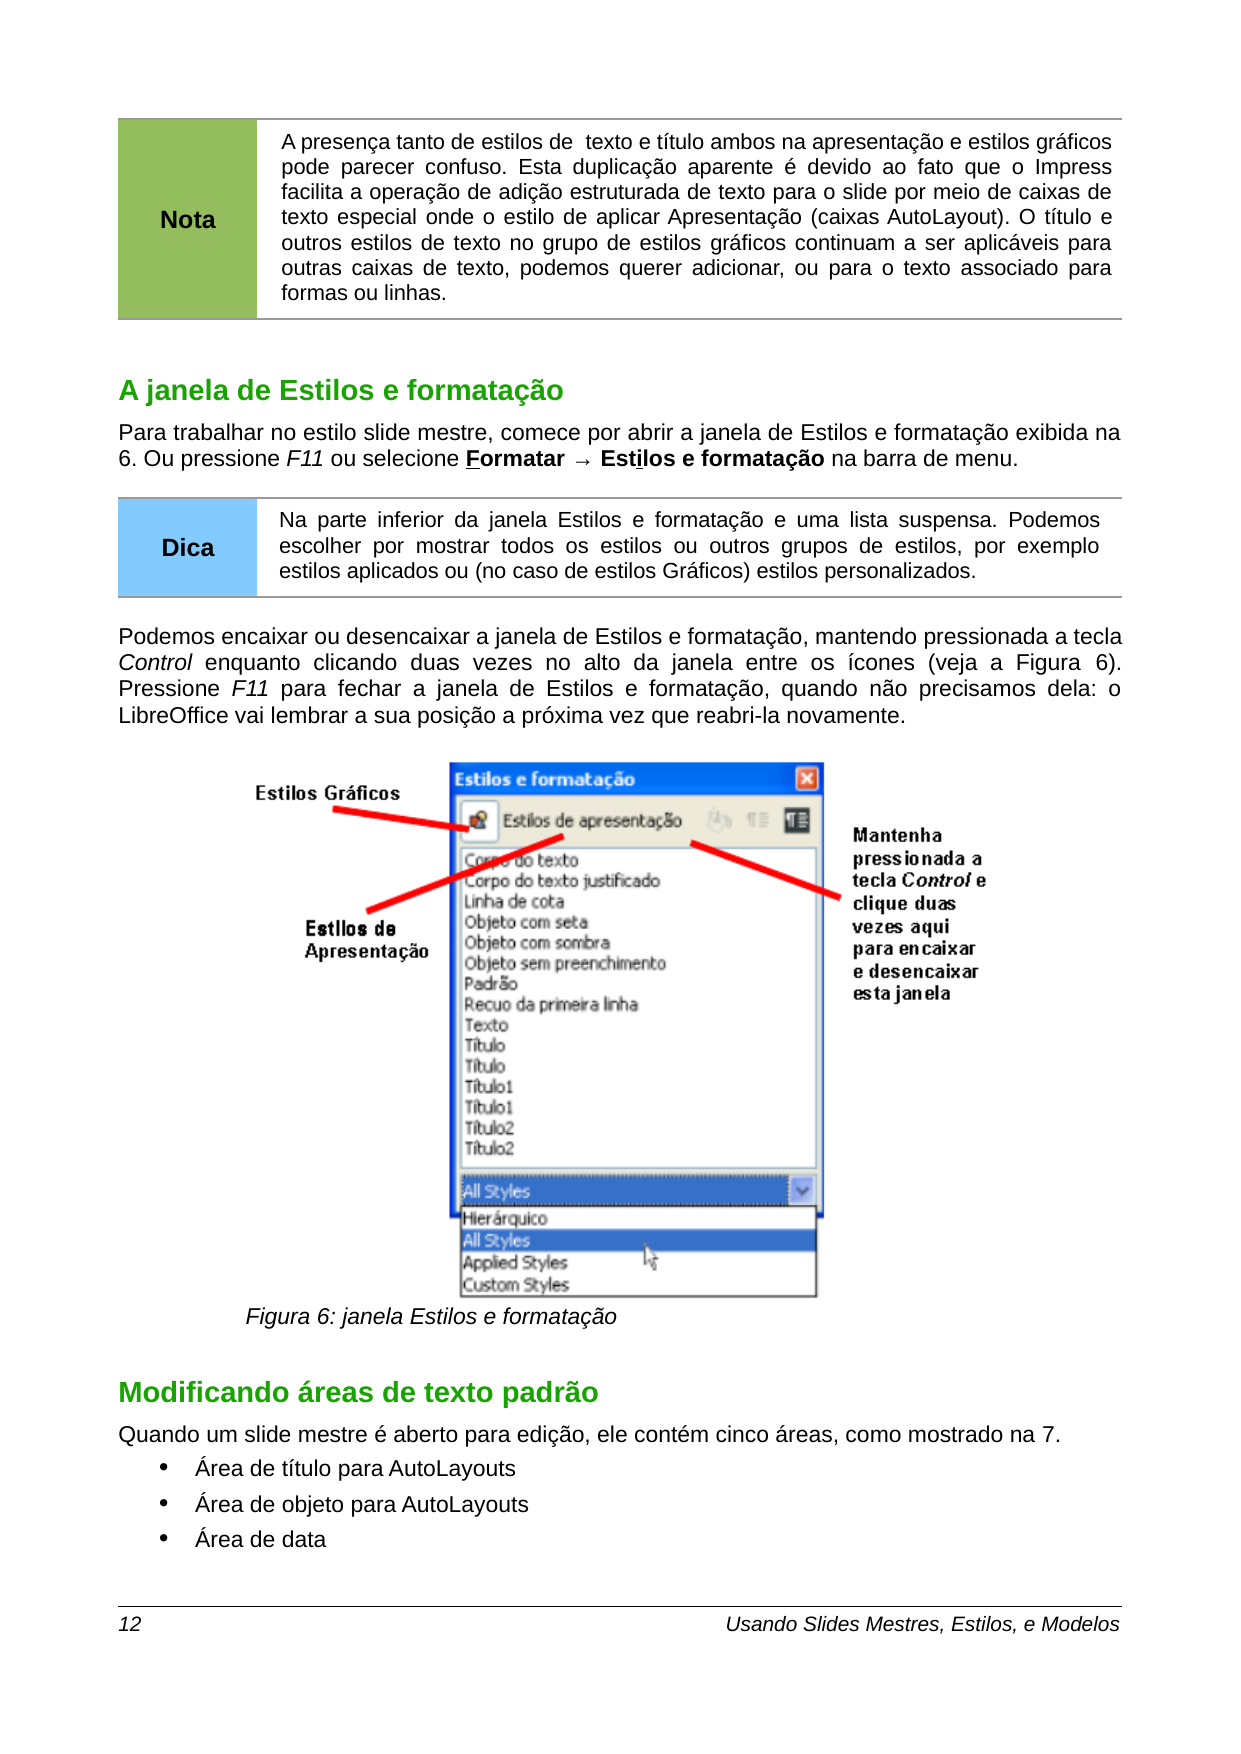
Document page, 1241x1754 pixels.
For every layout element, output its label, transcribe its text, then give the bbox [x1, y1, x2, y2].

subtitle Modificando áreas de texto padrão [118, 1375, 1122, 1408]
text Para trabalhar no estilo slide mestre, comece por abrir a janela de Estilos e formatação exibida na Figura 6. Ou pressione F11 ou selecione Formatar → Estilos e formatação na barra de menu. [118, 419, 1122, 472]
text Figura 6: janela Estilos e formatação [245, 759, 995, 1329]
list Área de data [156, 1524, 1122, 1553]
table_header Na parte inferior da janela Estilos e formatação e uma lista suspensa. Podemos escolher por mostrar todos os estilos ou outros grupos de estilos, por exemplo estilos aplicados ou (no caso de estilos Gráficos) estilos personalizados. [258, 499, 1122, 596]
text Podemos encaixar ou desencaixar a janela de Estilos e formatação, mantendo pressionada a tecla Control enquanto clicando duas vezes no alto da janela entre os ícones (veja a Figura 6). Pressione F11 para fechar a janela de Estilos e formatação, quando não precisamos dela: o LibreOffice vai lembrar a sua posição a próxima vez que reabri-la novamente. [118, 623, 1122, 728]
table_header Dica [118, 499, 257, 596]
list Área de objeto para AutoLayouts [156, 1489, 1122, 1518]
list Área de título para AutoLayouts [156, 1453, 1122, 1483]
table_header Nota [118, 120, 257, 318]
picture [251, 761, 990, 1301]
list Quando um slide mestre é aberto para edição, ele contém cinco áreas, como mostrado na Figura 7. [118, 1421, 1122, 1447]
subtitle A janela de Estilos e formatação [118, 373, 1122, 407]
table_header A presença tanto de estilos de texto e título ambos na apresentação e estilos gráficos pode parecer confuso. Esta duplicação aparente é devido ao fato que o Impress facilita a operação de adição estruturada de texto para o slide por meio de caixas de texto especial onde o estilo de aplicar Apresentação (caixas AutoLayout). O título e outros estilos de texto no grupo de estilos gráficos continuam a ser aplicáveis para outras caixas de texto, podemos querer adicionar, ou para o texto associado para formas ou linhas. [258, 120, 1122, 318]
